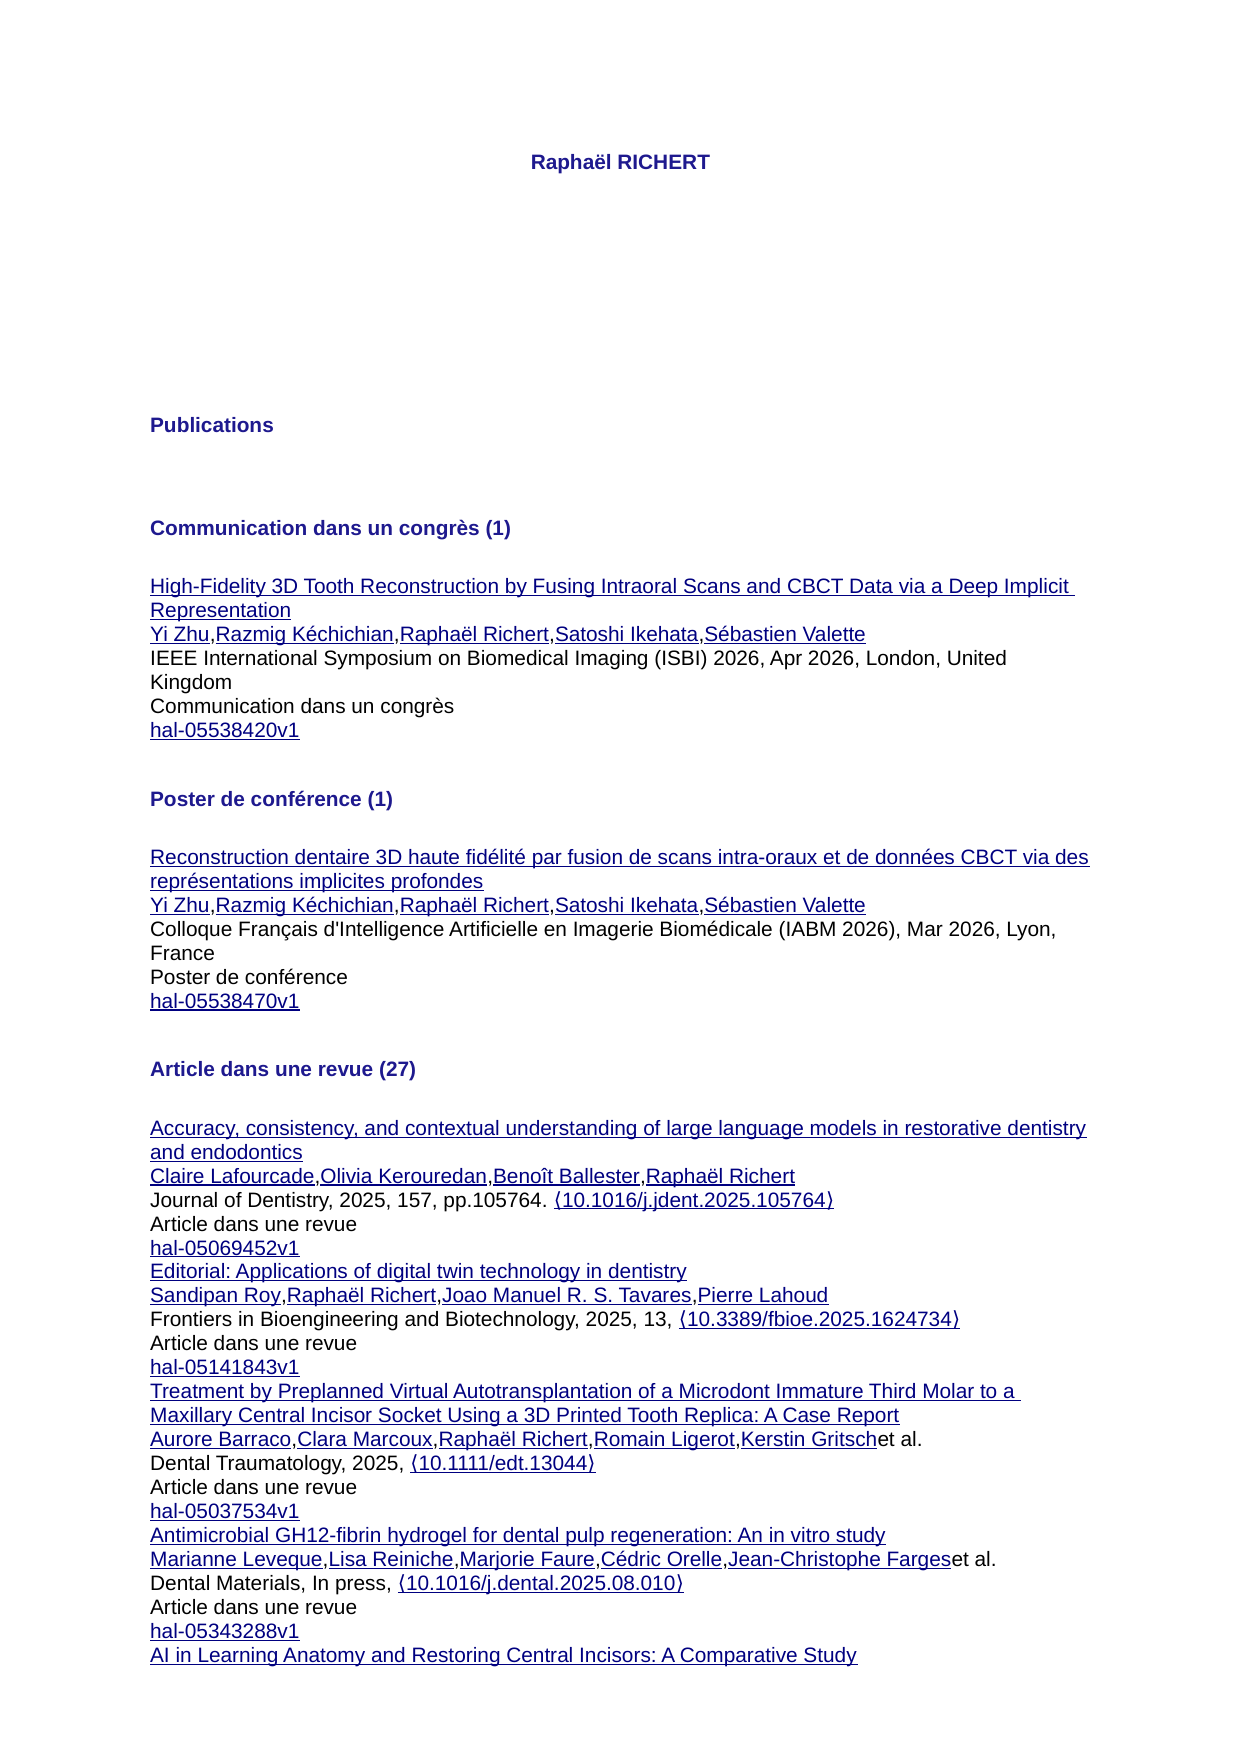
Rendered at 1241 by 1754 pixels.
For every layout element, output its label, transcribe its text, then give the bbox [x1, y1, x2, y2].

subtitle Raphaël RICHERT [150, 150, 1090, 174]
table_cell Antimicrobial GH12-fibrin hydrogel for dental pulp regeneration: An in vitro study Marianne Leveque,Lisa Reiniche,Marjorie Faure,Cédric Orelle,Jean-Christophe Fargeset al. Dental Materials, In press, ⟨10.1016/j.dental.2025.08.010⟩ Article dans une revue hal-05343288v1 [150, 1523, 1090, 1643]
table_header Accuracy, consistency, and contextual understanding of large language models in restorative dentistry and endodontics Claire Lafourcade,Olivia Kerouredan,Benoît Ballester,Raphaël Richert Journal of Dentistry, 2025, 157, pp.105764. ⟨10.1016/j.jdent.2025.105764⟩ Article dans une revue hal-05069452v1 [150, 1116, 1090, 1259]
subtitle Poster de conférence (1) [150, 786, 1090, 810]
subtitle Communication dans un congrès (1) [150, 516, 1090, 539]
subtitle Publications [150, 412, 1090, 436]
table_header Reconstruction dentaire 3D haute fidélité par fusion de scans intra-oraux et de données CBCT via des [150, 845, 1090, 866]
table_header représentations implicites profondes Yi Zhu,Razmig Kéchichian,Raphaël Richert,Satoshi Ikehata,Sébastien Valette Colloque Français d'Intelligence Artificielle en Imagerie Biomédicale (IABM 2026), Mar 2026, Lyon, France Poster de conférence hal-05538470v1 [150, 867, 1090, 1012]
subtitle Article dans une revue (27) [150, 1057, 1090, 1081]
table_header High-Fidelity 3D Tooth Reconstruction by Fusing Intraoral Scans and CBCT Data via a Deep Implicit Representation Yi Zhu,Razmig Kéchichian,Raphaël Richert,Satoshi Ikehata,Sébastien Valette IEEE International Symposium on Biomedical Imaging (ISBI) 2026, Apr 2026, London, United Kingdom Communication dans un congrès hal-05538420v1 [150, 574, 1090, 742]
table_cell Editorial: Applications of digital twin technology in dentistry Sandipan Roy,Raphaël Richert,Joao Manuel R. S. Tavares,Pierre Lahoud Frontiers in Bioengineering and Biotechnology, 2025, 13, ⟨10.3389/fbioe.2025.1624734⟩ Article dans une revue hal-05141843v1 [150, 1259, 1090, 1379]
table_cell Treatment by Preplanned Virtual Autotransplantation of a Microdont Immature Third Molar to a Maxillary Central Incisor Socket Using a 3D Printed Tooth Replica: A Case Report Aurore Barraco,Clara Marcoux,Raphaël Richert,Romain Ligerot,Kerstin Gritschet al. Dental Traumatology, 2025, ⟨10.1111/edt.13044⟩ Article dans une revue hal-05037534v1 [150, 1379, 1090, 1523]
table_cell AI in Learning Anatomy and Restoring Central Incisors: A Comparative Study [150, 1643, 1090, 1667]
